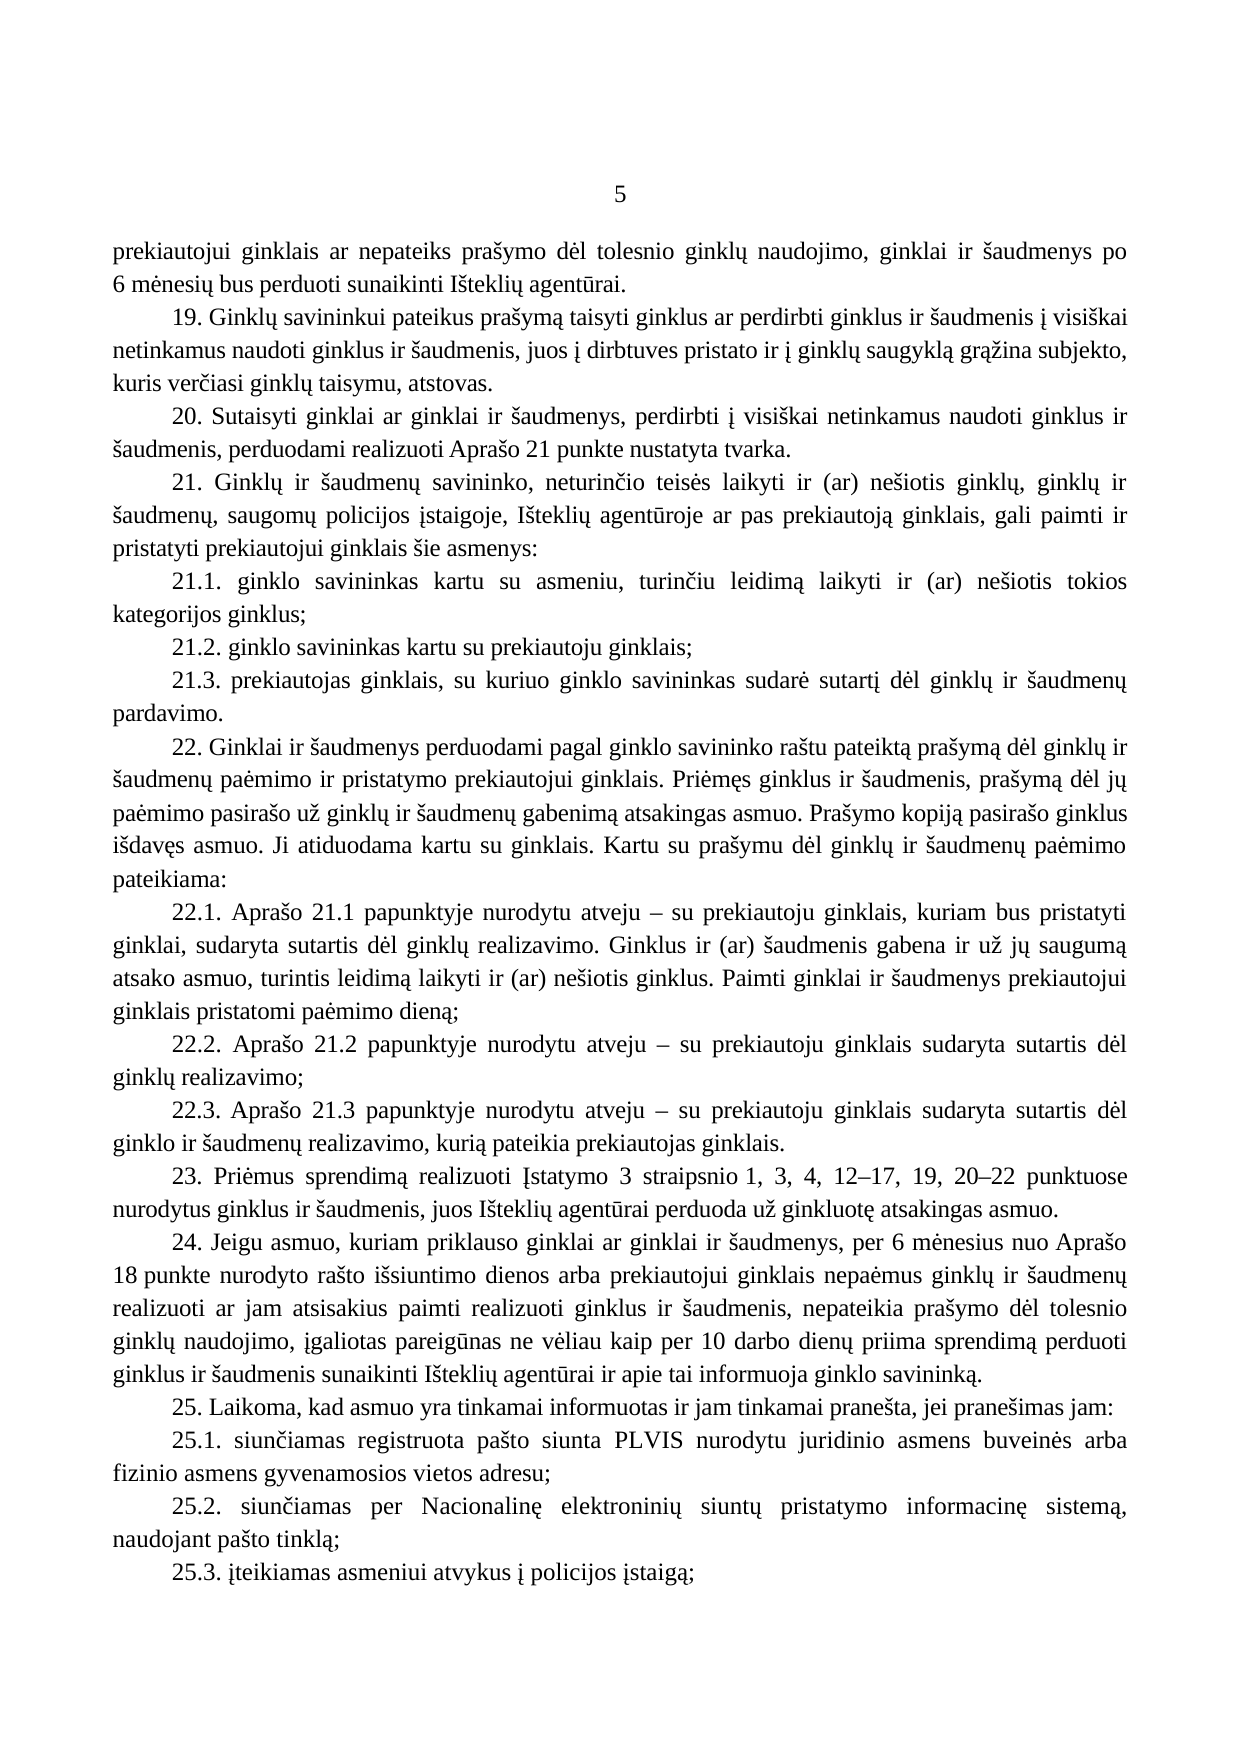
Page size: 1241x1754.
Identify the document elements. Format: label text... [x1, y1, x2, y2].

text 25.2. siunčiamas per Nacionalinę elektroninių siuntų pristatymo informacinę sistemą, naudojant pašto tinklą; [112, 1491, 1128, 1553]
text 22.1. Aprašo 21.1 papunktyje nurodytu atveju – su prekiautoju ginklais, kuriam bus pristatyti ginklai, sudaryta sutartis dėl ginklų realizavimo. Ginklus ir (ar) šaudmenis gabena ir už jų saugumą atsako asmuo, turintis leidimą laikyti ir (ar) nešiotis ginklus. Paimti ginklai ir šaudmenys prekiautojui ginklais pristatomi paėmimo dieną; [112, 897, 1128, 1024]
text 22.3. Aprašo 21.3 papunktyje nurodytu atveju – su prekiautoju ginklais sudaryta sutartis dėl ginklo ir šaudmenų realizavimo, kurią pateikia prekiautojas ginklais. [112, 1095, 1128, 1157]
text 22.2. Aprašo 21.2 papunktyje nurodytu atveju – su prekiautoju ginklais sudaryta sutartis dėl ginklų realizavimo; [112, 1029, 1128, 1091]
text 19. Ginklų savininkui pateikus prašymą taisyti ginklus ar perdirbti ginklus ir šaudmenis į visiškai netinkamus naudoti ginklus ir šaudmenis, juos į dirbtuves pristato ir į ginklų saugyklą grąžina subjekto, kuris verčiasi ginklų taisymu, atstovas. [112, 302, 1128, 397]
text 21. Ginklų ir šaudmenų savininko, neturinčio teisės laikyti ir (ar) nešiotis ginklų, ginklų ir šaudmenų, saugomų policijos įstaigoje, Išteklių agentūroje ar pas prekiautoją ginklais, gali paimti ir pristatyti prekiautojui ginklais šie asmenys: [112, 467, 1128, 562]
text 21.2. ginklo savininkas kartu su prekiautoju ginklais; [112, 632, 1128, 661]
text 24. Jeigu asmuo, kuriam priklauso ginklai ar ginklai ir šaudmenys, per 6 mėnesius nuo Aprašo 18 punkte nurodyto rašto išsiuntimo dienos arba prekiautojui ginklais nepaėmus ginklų ir šaudmenų realizuoti ar jam atsisakius paimti realizuoti ginklus ir šaudmenis, nepateikia prašymo dėl tolesnio ginklų naudojimo, įgaliotas pareigūnas ne vėliau kaip per 10 darbo dienų priima sprendimą perduoti ginklus ir šaudmenis sunaikinti Išteklių agentūrai ir apie tai informuoja ginklo savininką. [112, 1227, 1128, 1388]
text 22. Ginklai ir šaudmenys perduodami pagal ginklo savininko raštu pateiktą prašymą dėl ginklų ir šaudmenų paėmimo ir pristatymo prekiautojui ginklais. Priėmęs ginklus ir šaudmenis, prašymą dėl jų paėmimo pasirašo už ginklų ir šaudmenų gabenimą atsakingas asmuo. Prašymo kopiją pasirašo ginklus išdavęs asmuo. Ji atiduodama kartu su ginklais. Kartu su prašymu dėl ginklų ir šaudmenų paėmimo pateikiama: [112, 732, 1128, 892]
text 21.1. ginklo savininkas kartu su asmeniu, turinčiu leidimą laikyti ir (ar) nešiotis tokios kategorijos ginklus; [112, 566, 1128, 628]
text 25.3. įteikiamas asmeniui atvykus į policijos įstaigą; [112, 1557, 1128, 1586]
text 23. Priėmus sprendimą realizuoti Įstatymo 3 straipsnio 1, 3, 4, 12–17, 19, 20–22 punktuose nurodytus ginklus ir šaudmenis, juos Išteklių agentūrai perduoda už ginkluotę atsakingas asmuo. [112, 1161, 1128, 1223]
text prekiautojui ginklais ar nepateiks prašymo dėl tolesnio ginklų naudojimo, ginklai ir šaudmenys po 6 mėnesių bus perduoti sunaikinti Išteklių agentūrai. [112, 236, 1128, 298]
text 25.1. siunčiamas registruota pašto siunta PLVIS nurodytu juridinio asmens buveinės arba fizinio asmens gyvenamosios vietos adresu; [112, 1425, 1128, 1487]
text 25. Laikoma, kad asmuo yra tinkamai informuotas ir jam tinkamai pranešta, jei pranešimas jam: [112, 1392, 1128, 1421]
text 21.3. prekiautojas ginklais, su kuriuo ginklo savininkas sudarė sutartį dėl ginklų ir šaudmenų pardavimo. [112, 666, 1128, 727]
text 20. Sutaisyti ginklai ar ginklai ir šaudmenys, perdirbti į visiškai netinkamus naudoti ginklus ir šaudmenis, perduodami realizuoti Aprašo 21 punkte nustatyta tvarka. [112, 401, 1128, 463]
